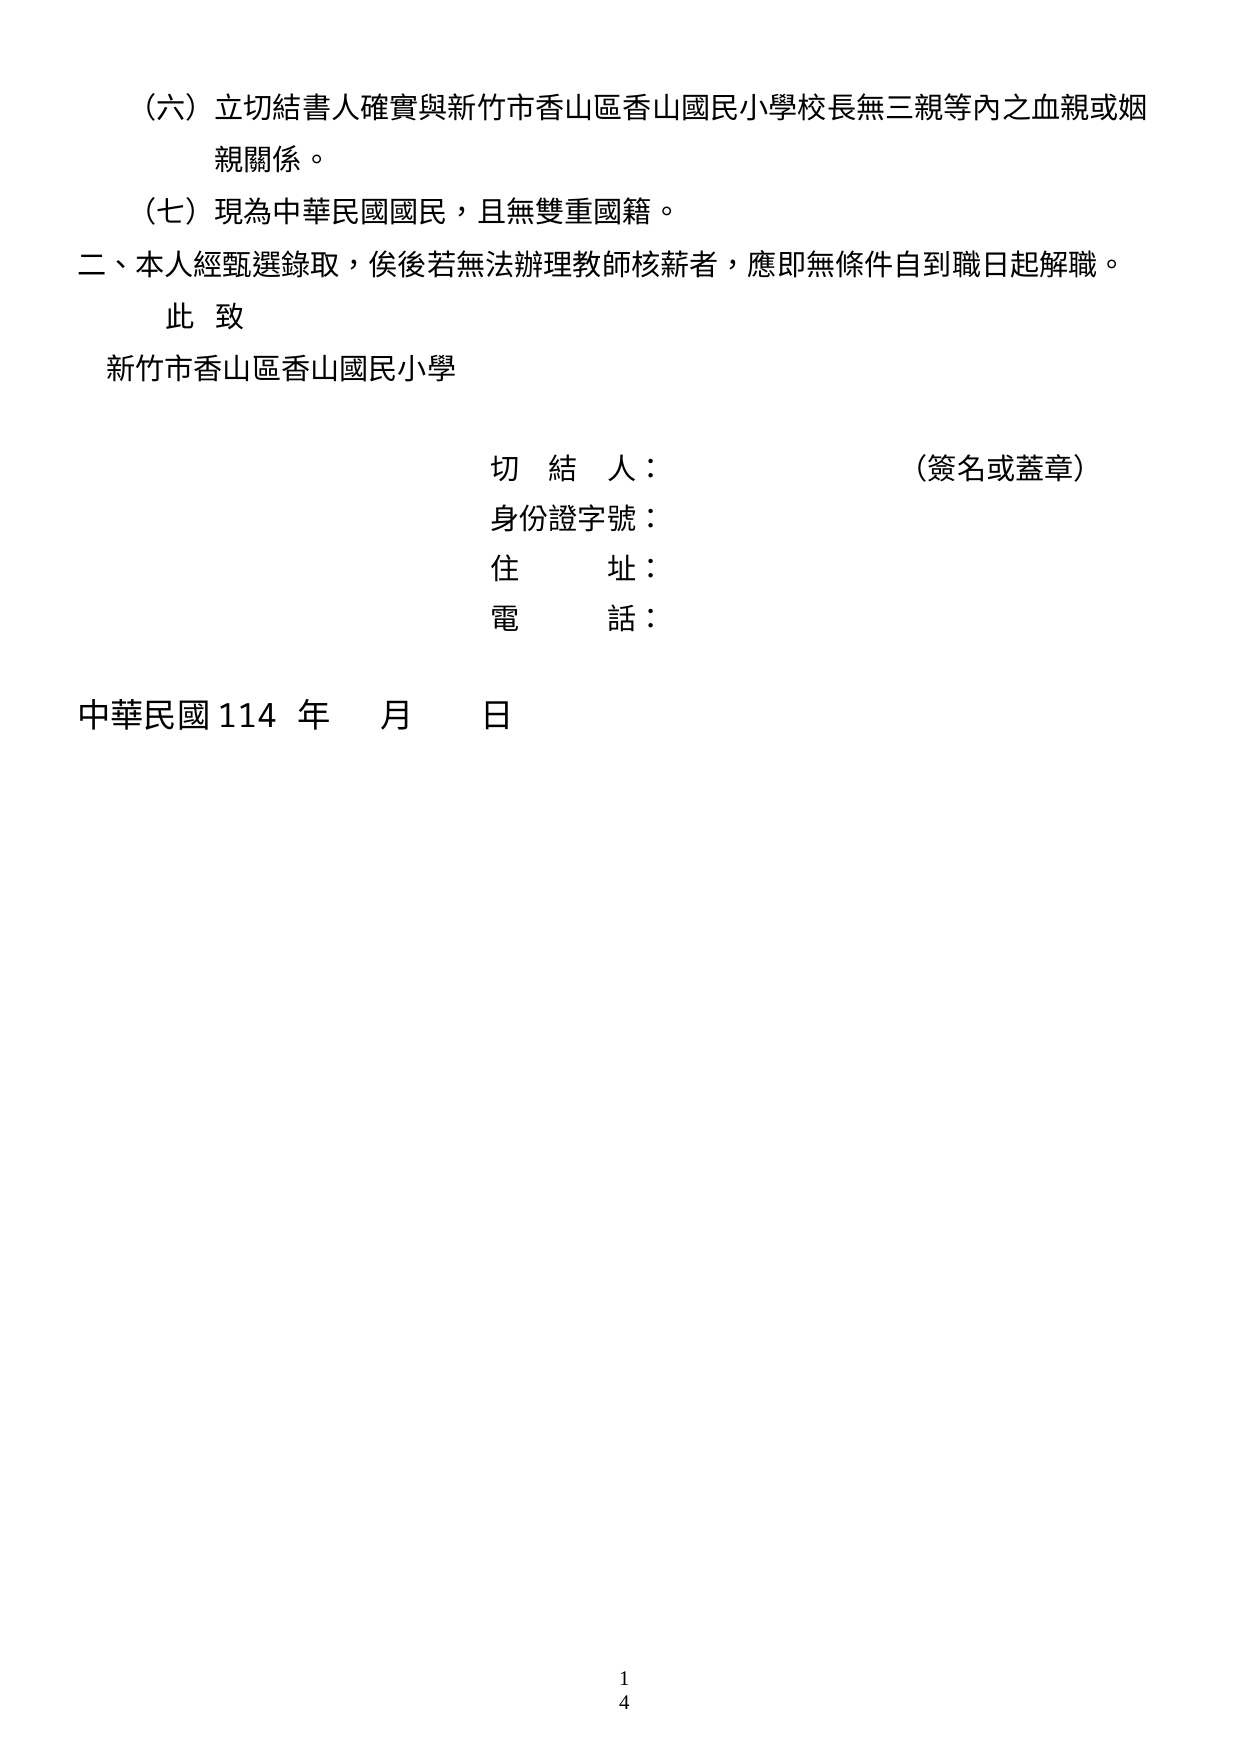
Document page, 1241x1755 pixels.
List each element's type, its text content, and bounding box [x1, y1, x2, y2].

text 住 址： [490, 537, 1163, 587]
text （六）立切結書人確實與新竹市香山區香山國民小學校長無三親等內之血親或姻親關係。 [127, 75, 1163, 179]
text 電 話： [490, 587, 1163, 637]
text 新竹市香山區香山國民小學 [77, 335, 1163, 387]
text （七）現為中華民國國民，且無雙重國籍。 [127, 179, 1163, 231]
text 二、本人經甄選錄取，俟後若無法辦理教師核薪者，應即無條件自到職日起解職。 [77, 231, 1163, 283]
text 身份證字號： [490, 487, 1163, 537]
text 此致 [165, 283, 1163, 335]
text 切 結 人： （簽名或蓋章） [490, 437, 1163, 487]
text 中華民國114 年 月 日 [77, 687, 1163, 737]
